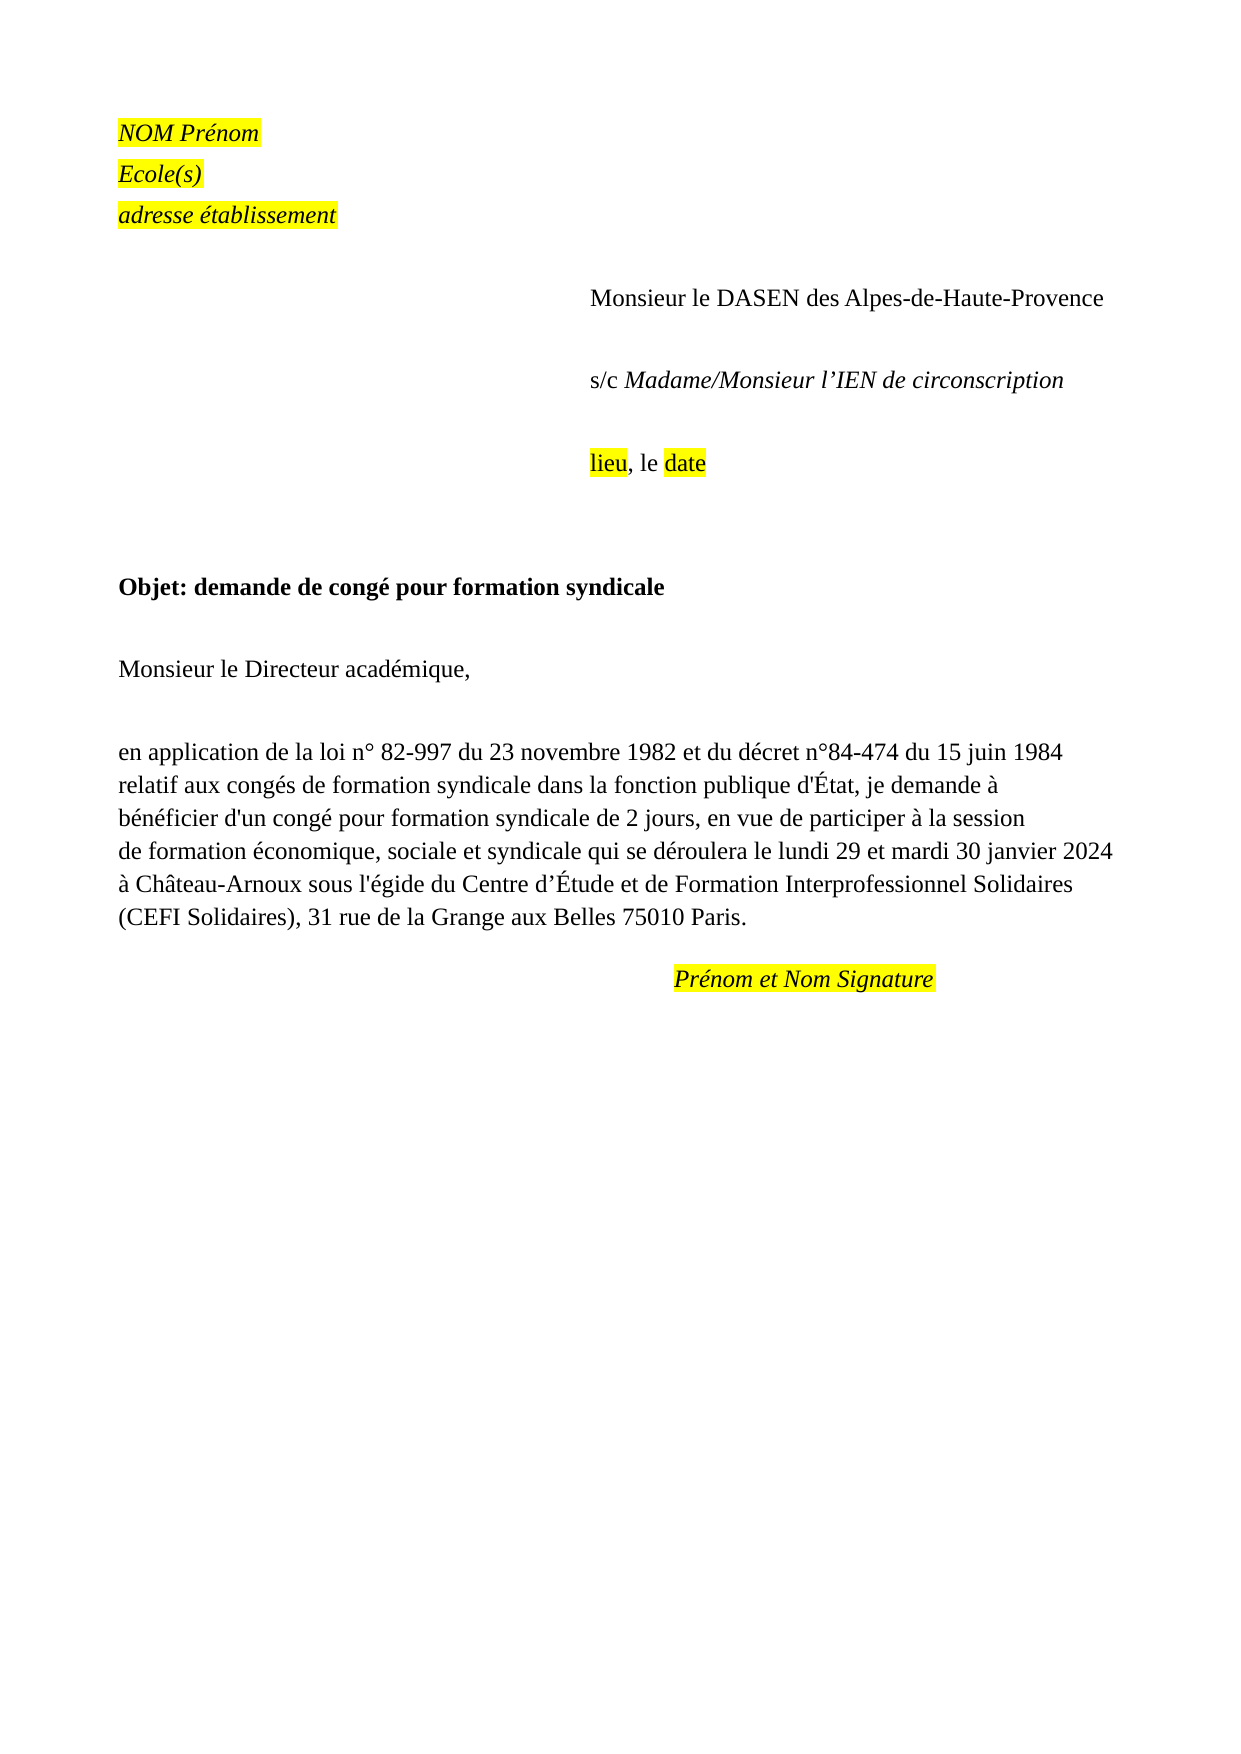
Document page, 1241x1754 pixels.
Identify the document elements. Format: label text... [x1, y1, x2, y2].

text Objet: demande de congé pour formation syndicale [118, 572, 1122, 601]
text Monsieur le DASEN des Alpes-de-Haute-Provence [590, 283, 1122, 312]
text Prénom et Nom Signature [674, 964, 1122, 992]
text en application de la loi n° 82-997 du 23 novembre 1982 et du décret n°84-474 du 15 juin 1984 relatif aux congés de formation syndicale dans la fonction publique d'État, je demande à bénéficier d'un congé pour formation syndicale de 2 jours, en vue de participer à la session de formation économique, sociale et syndicale qui se déroulera le lundi 29 et mardi 30 janvier 2024 à Château-Arnoux sous l'égide du Centre d’Étude et de Formation Interprofessionnel Solidaires (CEFI Solidaires), 31 rue de la Grange aux Belles 75010 Paris. [118, 737, 1122, 931]
text s/c Madame/Monsieur l’IEN de circonscription [590, 366, 1122, 394]
text Monsieur le Directeur académique, [118, 654, 1122, 683]
text lieu, le date [590, 448, 1122, 477]
text NOM Prénom [118, 118, 1122, 147]
text Ecole(s) [118, 159, 1122, 188]
text adresse établissement [118, 201, 1122, 229]
